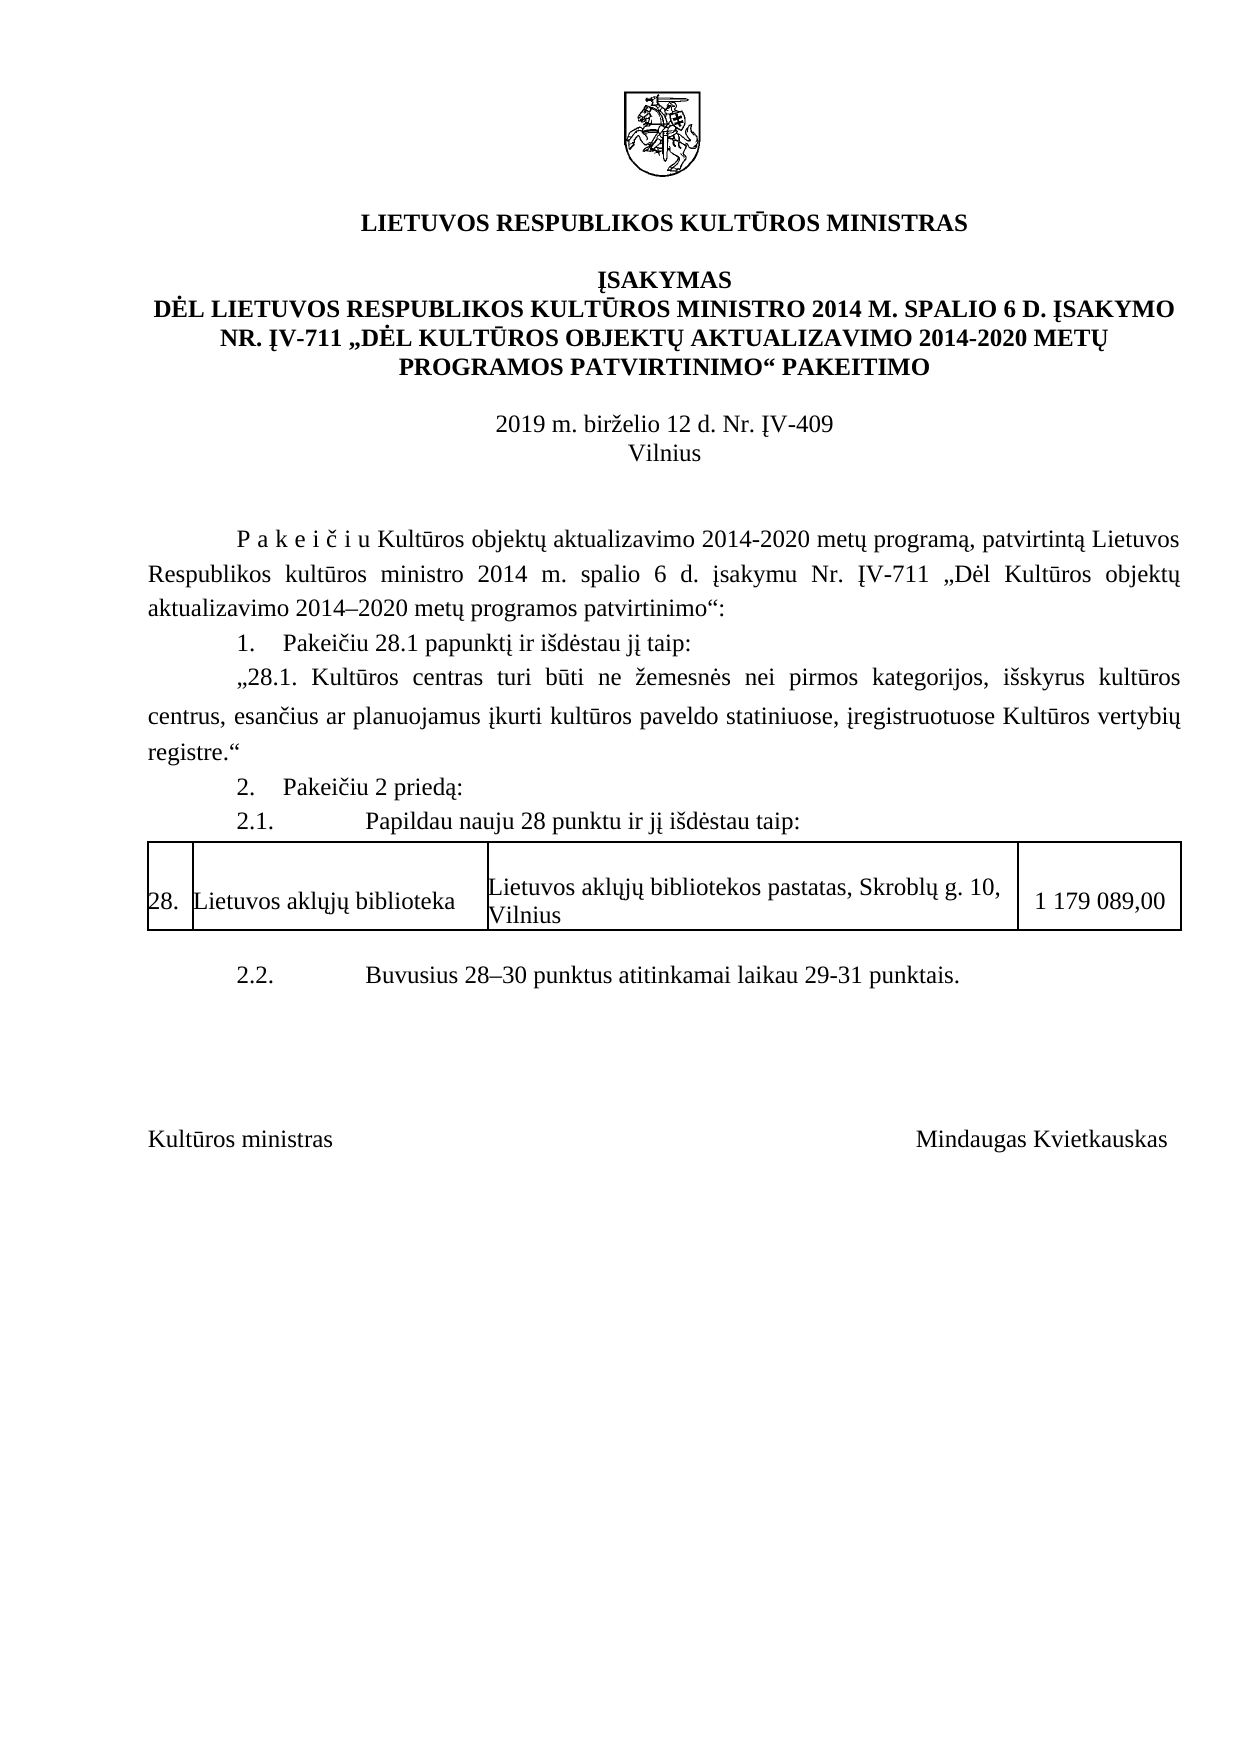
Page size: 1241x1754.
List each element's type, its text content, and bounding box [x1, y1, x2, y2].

text 2019 m. birželio 12 d. Nr. ĮV-409 [148, 409, 1181, 438]
text Kultūros ministras Mindaugas Kvietkauskas [148, 1124, 1181, 1153]
table_header 28. [149, 843, 192, 929]
text ĮSAKYMAS [148, 266, 1181, 294]
text „28.1. Kultūros centras turi būti ne žemesnės nei pirmos kategorijos, išskyrus kultūros centrus, esančius ar planuojamus įkurti kultūros paveldo statiniuose, įregistruotuose Kultūros vertybių registre.“ [148, 662, 1181, 766]
table_header 1 179 089,00 [1019, 843, 1180, 929]
text 2.2. Buvusius 28–30 punktus atitinkamai laikau 29-31 punktais. [230, 960, 1181, 989]
text 2. Pakeičiu 2 priedą: [148, 772, 1181, 801]
text LIETUVOS RESPUBLIKOS KULTŪROS MINISTRAS [148, 208, 1181, 237]
text 2.1. Papildau nauju 28 punktu ir jį išdėstau taip: [230, 806, 1181, 835]
text P a k e i č i u Kultūros objektų aktualizavimo 2014-2020 metų programą, patvirtintą Lietuvos Respublikos kultūros ministro 2014 m. spalio 6 d. įsakymu Nr. ĮV-711 „Dėl Kultūros objektų aktualizavimo 2014–2020 metų programos patvirtinimo“: [148, 524, 1181, 622]
table_header Lietuvos aklųjų bibliotekos pastatas, Skroblų g. 10, Vilnius [489, 843, 1017, 929]
text DĖL LIETUVOS RESPUBLIKOS KULTŪROS MINISTRO 2014 M. SPALIO 6 D. ĮSAKYMO NR. ĮV-711 „DĖL KULTŪROS OBJEKTŲ AKTUALIZAVIMO 2014-2020 METŲ PROGRAMOS PATVIRTINIMO“ PAKEITIMO [148, 294, 1181, 381]
text 1. Pakeičiu 28.1 papunktį ir išdėstau jį taip: [148, 628, 1181, 656]
table_header Lietuvos aklųjų biblioteka [194, 843, 487, 929]
text Vilnius [148, 438, 1181, 467]
